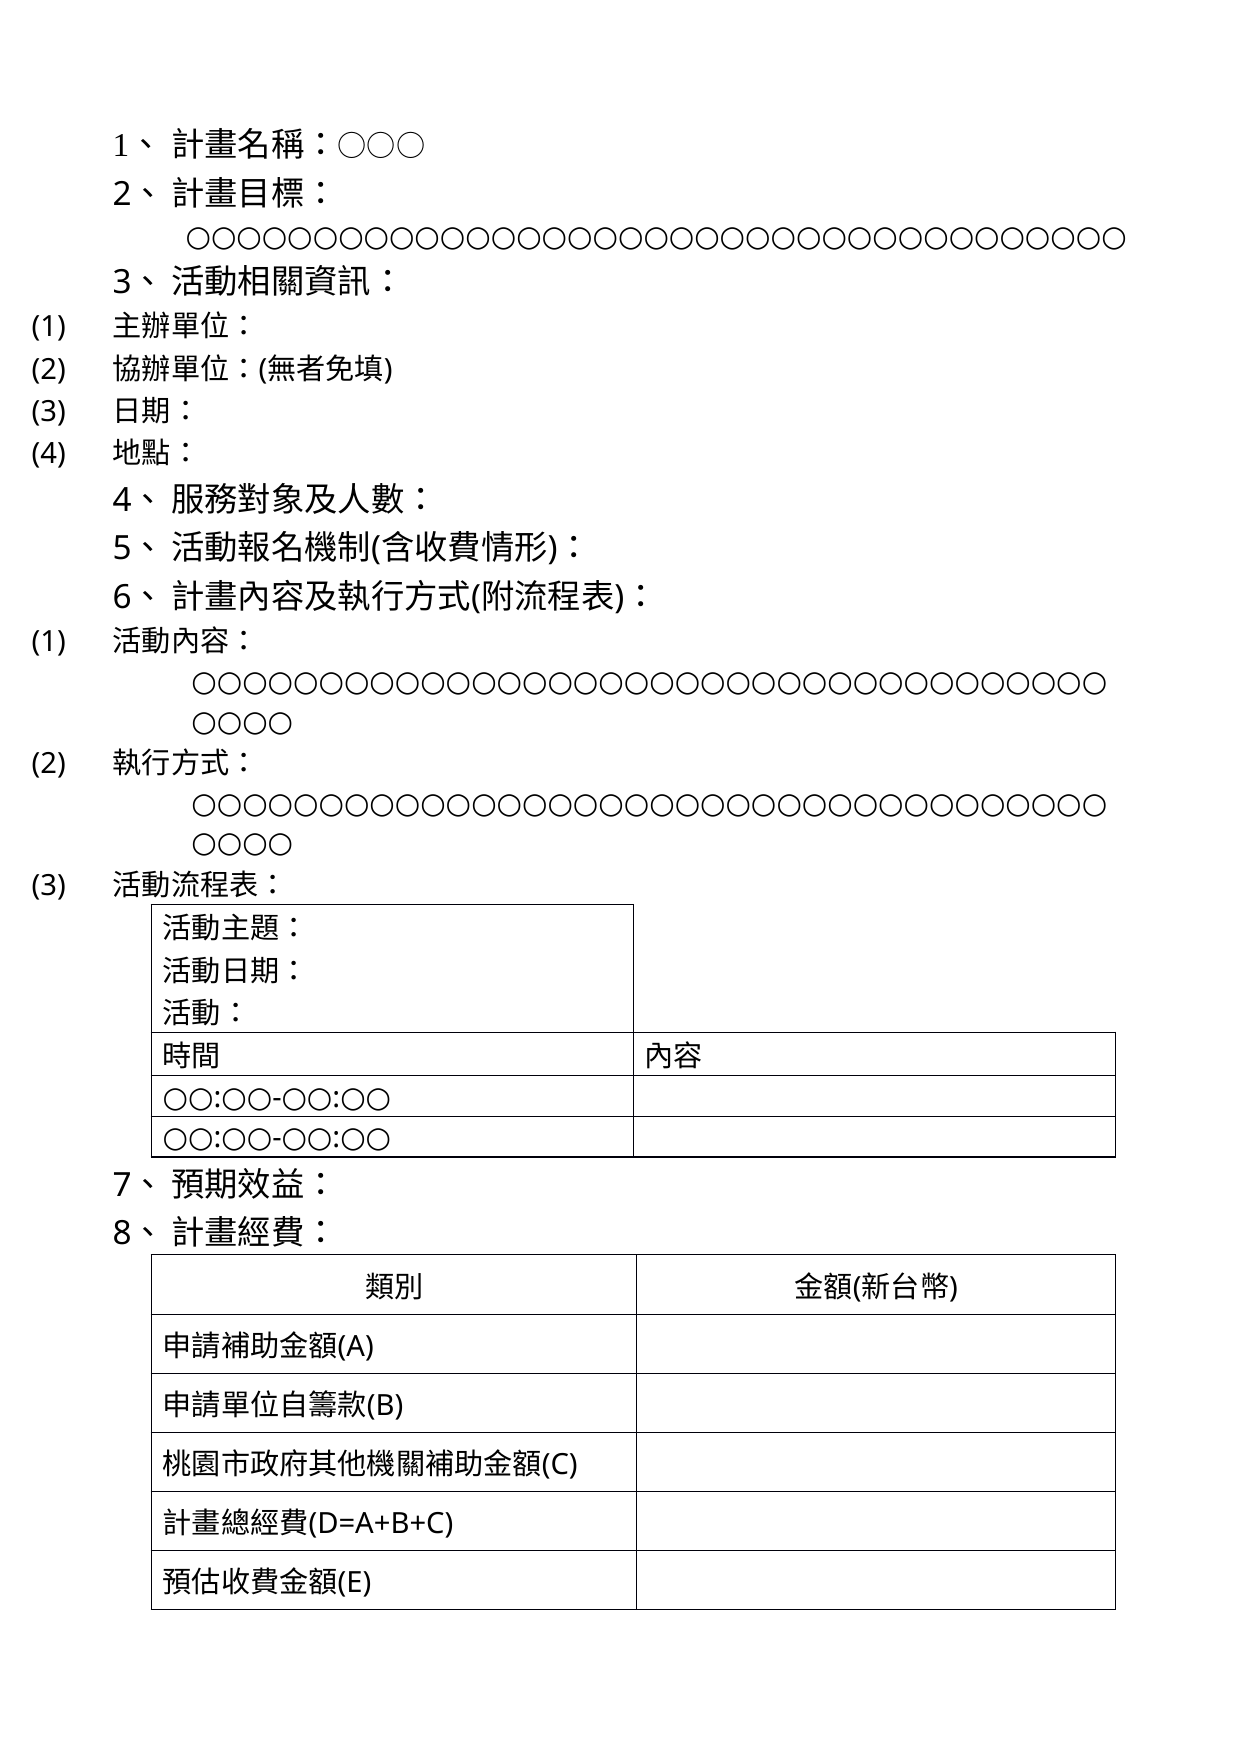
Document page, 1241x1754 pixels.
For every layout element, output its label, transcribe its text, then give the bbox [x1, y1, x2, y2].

list 活動內容： [31, 618, 1128, 660]
list 執行方式： [31, 739, 1128, 782]
list 計畫內容及執行方式(附流程表)： [112, 569, 1128, 618]
text ○○○○○○○○○○○○○○○○○○○○○○○○○○○○○○○○○○○○○○○○ [191, 660, 1128, 739]
list 計畫經費： [112, 1206, 1128, 1254]
list 協辦單位：(無者免填) [31, 345, 1128, 388]
list 活動流程表： [31, 861, 1128, 904]
table_cell 申請單位自籌款(B) [152, 1374, 636, 1432]
table_cell 桃園市政府其他機關補助金額(C) [152, 1433, 636, 1491]
table_cell [637, 1551, 1115, 1609]
list 計畫目標： [112, 166, 1128, 215]
table_cell 計畫總經費(D=A+B+C) [152, 1492, 636, 1550]
table_cell [637, 1374, 1115, 1432]
text ○○○○○○○○○○○○○○○○○○○○○○○○○○○○○○○○○○○○○ [185, 215, 1128, 254]
table_cell [634, 1117, 1115, 1156]
text ○○○○○○○○○○○○○○○○○○○○○○○○○○○○○○○○○○○○○○○○ [191, 782, 1128, 861]
list 活動報名機制(含收費情形)： [112, 521, 1128, 569]
list 日期： [31, 388, 1128, 430]
table_cell [634, 1076, 1115, 1116]
list 主辦單位： [31, 303, 1128, 345]
table_cell ○○:○○-○○:○○ [152, 1117, 633, 1156]
table_cell ○○:○○-○○:○○ [152, 1076, 633, 1116]
list 服務對象及人數： [112, 472, 1128, 521]
table_cell [637, 1492, 1115, 1550]
list 預期效益： [112, 1157, 1128, 1206]
table_cell 預估收費金額(E) [152, 1551, 636, 1609]
table_cell 申請補助金額(A) [152, 1315, 636, 1372]
table_header 類別 [152, 1255, 636, 1313]
table_cell 時間 [152, 1033, 633, 1075]
list 計畫名稱：○○○ [112, 118, 1128, 166]
table_cell [637, 1315, 1115, 1372]
list 活動相關資訊： [112, 254, 1128, 303]
table_cell [637, 1433, 1115, 1491]
table_header 金額(新台幣) [637, 1255, 1115, 1313]
table_header 活動主題： 活動日期： 活動： [152, 905, 633, 1032]
table_cell 內容 [634, 1033, 1115, 1075]
list 地點： [31, 430, 1128, 472]
